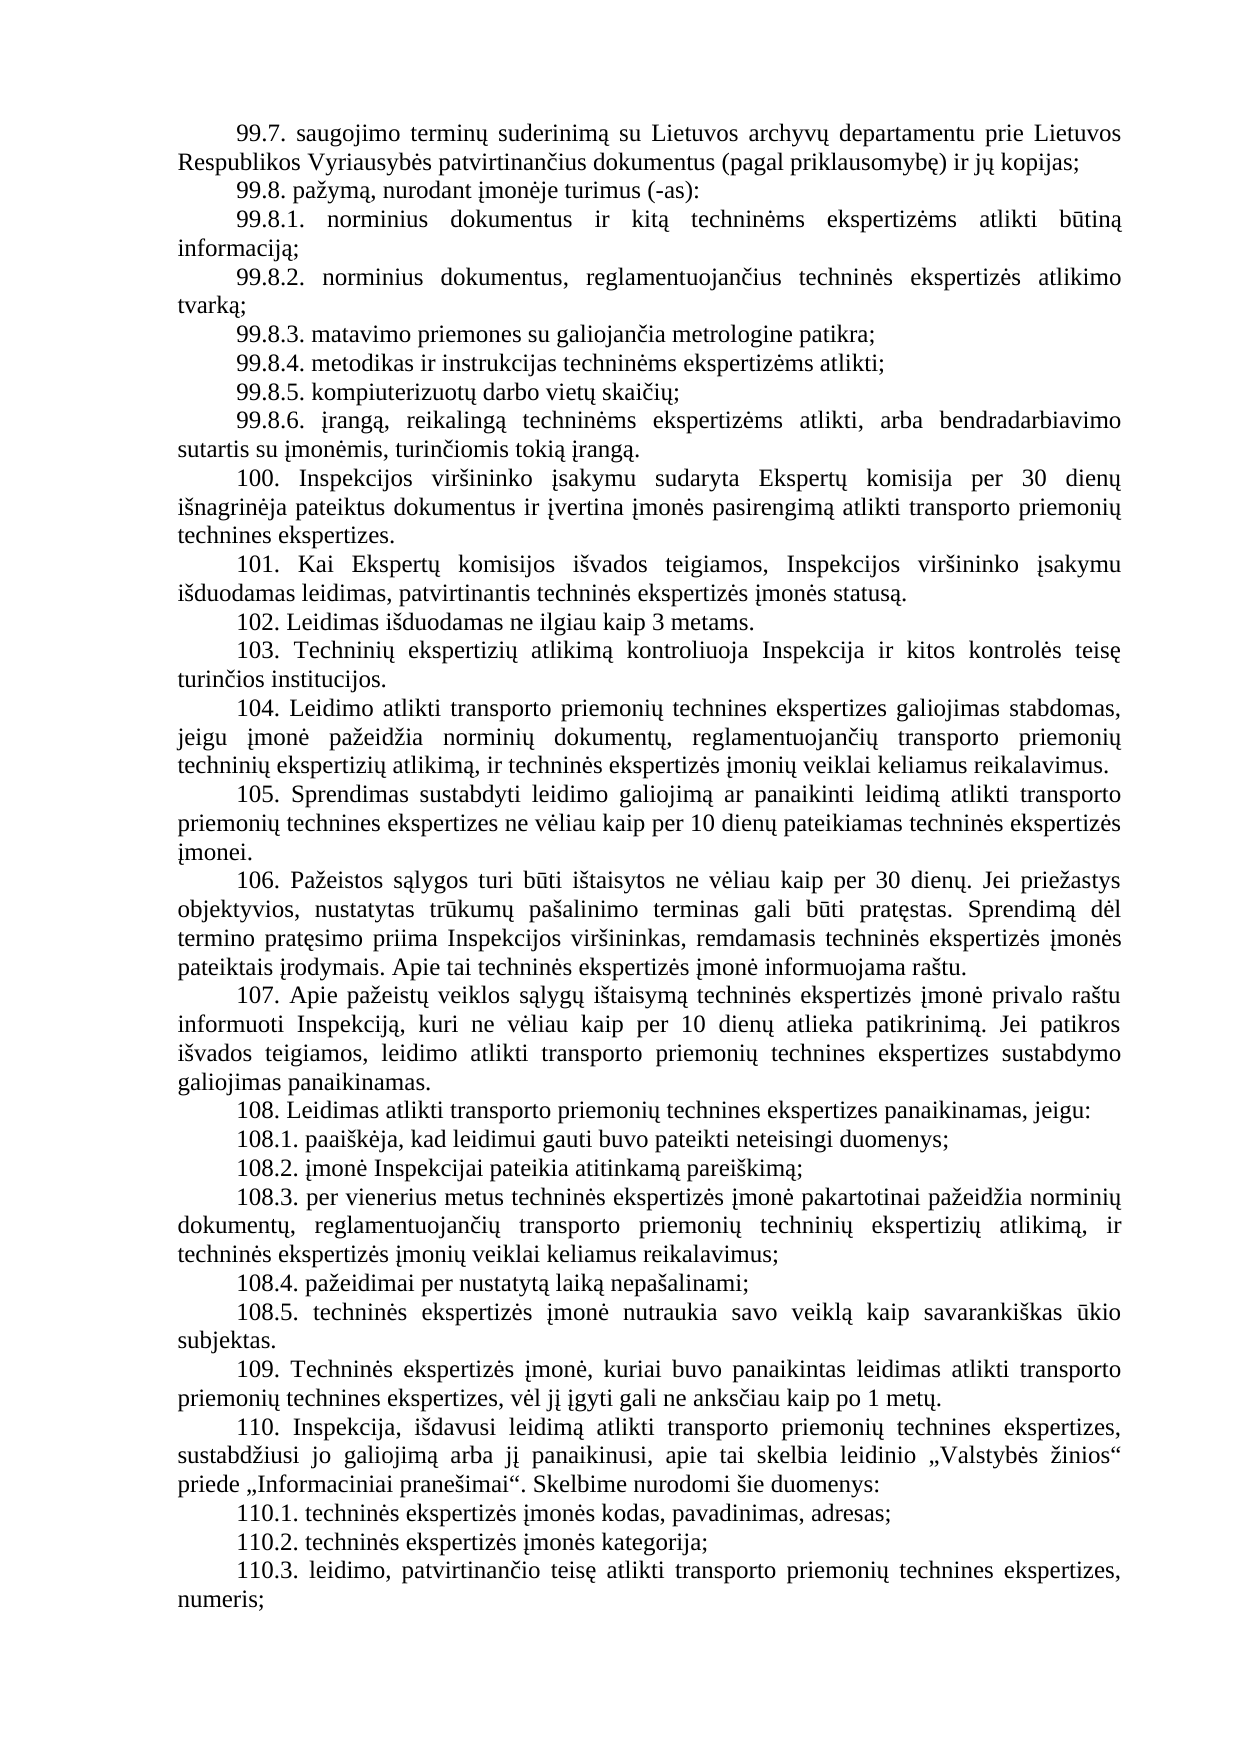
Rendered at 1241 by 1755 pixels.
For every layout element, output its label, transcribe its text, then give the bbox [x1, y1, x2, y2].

text 101. Kai Ekspertų komisijos išvados teigiamos, Inspekcijos viršininko įsakymu išduodamas leidimas, patvirtinantis techninės ekspertizės įmonės statusą. [177, 549, 1122, 607]
text 99.8.6. įrangą, reikalingą techninėms ekspertizėms atlikti, arba bendradarbiavimo sutartis su įmonėmis, turinčiomis tokią įrangą. [177, 406, 1122, 463]
text 110.2. techninės ekspertizės įmonės kategorija; [177, 1527, 1122, 1556]
text 102. Leidimas išduodamas ne ilgiau kaip 3 metams. [177, 607, 1122, 636]
text 108.4. pažeidimai per nustatytą laiką nepašalinami; [177, 1268, 1122, 1297]
text 99.8. pažymą, nurodant įmonėje turimus (-as): [177, 176, 1122, 204]
text 99.8.5. kompiuterizuotų darbo vietų skaičių; [177, 377, 1122, 406]
text 108.2. įmonė Inspekcijai pateikia atitinkamą pareiškimą; [177, 1153, 1122, 1182]
text 108.1. paaiškėja, kad leidimui gauti buvo pateikti neteisingi duomenys; [177, 1124, 1122, 1153]
text 99.8.4. metodikas ir instrukcijas techninėms ekspertizėms atlikti; [177, 348, 1122, 377]
text 104. Leidimo atlikti transporto priemonių technines ekspertizes galiojimas stabdomas, jeigu įmonė pažeidžia norminių dokumentų, reglamentuojančių transporto priemonių techninių ekspertizių atlikimą, ir techninės ekspertizės įmonių veiklai keliamus reikalavimus. [177, 693, 1122, 779]
text 107. Apie pažeistų veiklos sąlygų ištaisymą techninės ekspertizės įmonė privalo raštu informuoti Inspekciją, kuri ne vėliau kaip per 10 dienų atlieka patikrinimą. Jei patikros išvados teigiamos, leidimo atlikti transporto priemonių technines ekspertizes sustabdymo galiojimas panaikinamas. [177, 981, 1122, 1096]
text 99.8.1. norminius dokumentus ir kitą techninėms ekspertizėms atlikti būtiną informaciją; [177, 204, 1122, 262]
text 99.7. saugojimo terminų suderinimą su Lietuvos archyvų departamentu prie Lietuvos Respublikos Vyriausybės patvirtinančius dokumentus (pagal priklausomybę) ir jų kopijas; [177, 118, 1122, 176]
text 106. Pažeistos sąlygos turi būti ištaisytos ne vėliau kaip per 30 dienų. Jei priežastys objektyvios, nustatytas trūkumų pašalinimo terminas gali būti pratęstas. Sprendimą dėl termino pratęsimo priima Inspekcijos viršininkas, remdamasis techninės ekspertizės įmonės pateiktais įrodymais. Apie tai techninės ekspertizės įmonė informuojama raštu. [177, 866, 1122, 981]
text 103. Techninių ekspertizių atlikimą kontroliuoja Inspekcija ir kitos kontrolės teisę turinčios institucijos. [177, 636, 1122, 693]
text 105. Sprendimas sustabdyti leidimo galiojimą ar panaikinti leidimą atlikti transporto priemonių technines ekspertizes ne vėliau kaip per 10 dienų pateikiamas techninės ekspertizės įmonei. [177, 779, 1122, 866]
text 108. Leidimas atlikti transporto priemonių technines ekspertizes panaikinamas, jeigu: [177, 1096, 1122, 1124]
text 110.3. leidimo, patvirtinančio teisę atlikti transporto priemonių technines ekspertizes, numeris; [177, 1556, 1122, 1613]
text 110. Inspekcija, išdavusi leidimą atlikti transporto priemonių technines ekspertizes, sustabdžiusi jo galiojimą arba jį panaikinusi, apie tai skelbia leidinio „Valstybės žinios“ priede „Informaciniai pranešimai“. Skelbime nurodomi šie duomenys: [177, 1412, 1122, 1498]
text 99.8.3. matavimo priemones su galiojančia metrologine patikra; [177, 319, 1122, 348]
text 110.1. techninės ekspertizės įmonės kodas, pavadinimas, adresas; [177, 1498, 1122, 1527]
text 99.8.2. norminius dokumentus, reglamentuojančius techninės ekspertizės atlikimo tvarką; [177, 262, 1122, 319]
text 108.3. per vienerius metus techninės ekspertizės įmonė pakartotinai pažeidžia norminių dokumentų, reglamentuojančių transporto priemonių techninių ekspertizių atlikimą, ir techninės ekspertizės įmonių veiklai keliamus reikalavimus; [177, 1182, 1122, 1268]
text 100. Inspekcijos viršininko įsakymu sudaryta Ekspertų komisija per 30 dienų išnagrinėja pateiktus dokumentus ir įvertina įmonės pasirengimą atlikti transporto priemonių technines ekspertizes. [177, 463, 1122, 549]
text 108.5. techninės ekspertizės įmonė nutraukia savo veiklą kaip savarankiškas ūkio subjektas. [177, 1297, 1122, 1354]
text 109. Techninės ekspertizės įmonė, kuriai buvo panaikintas leidimas atlikti transporto priemonių technines ekspertizes, vėl jį įgyti gali ne anksčiau kaip po 1 metų. [177, 1354, 1122, 1412]
